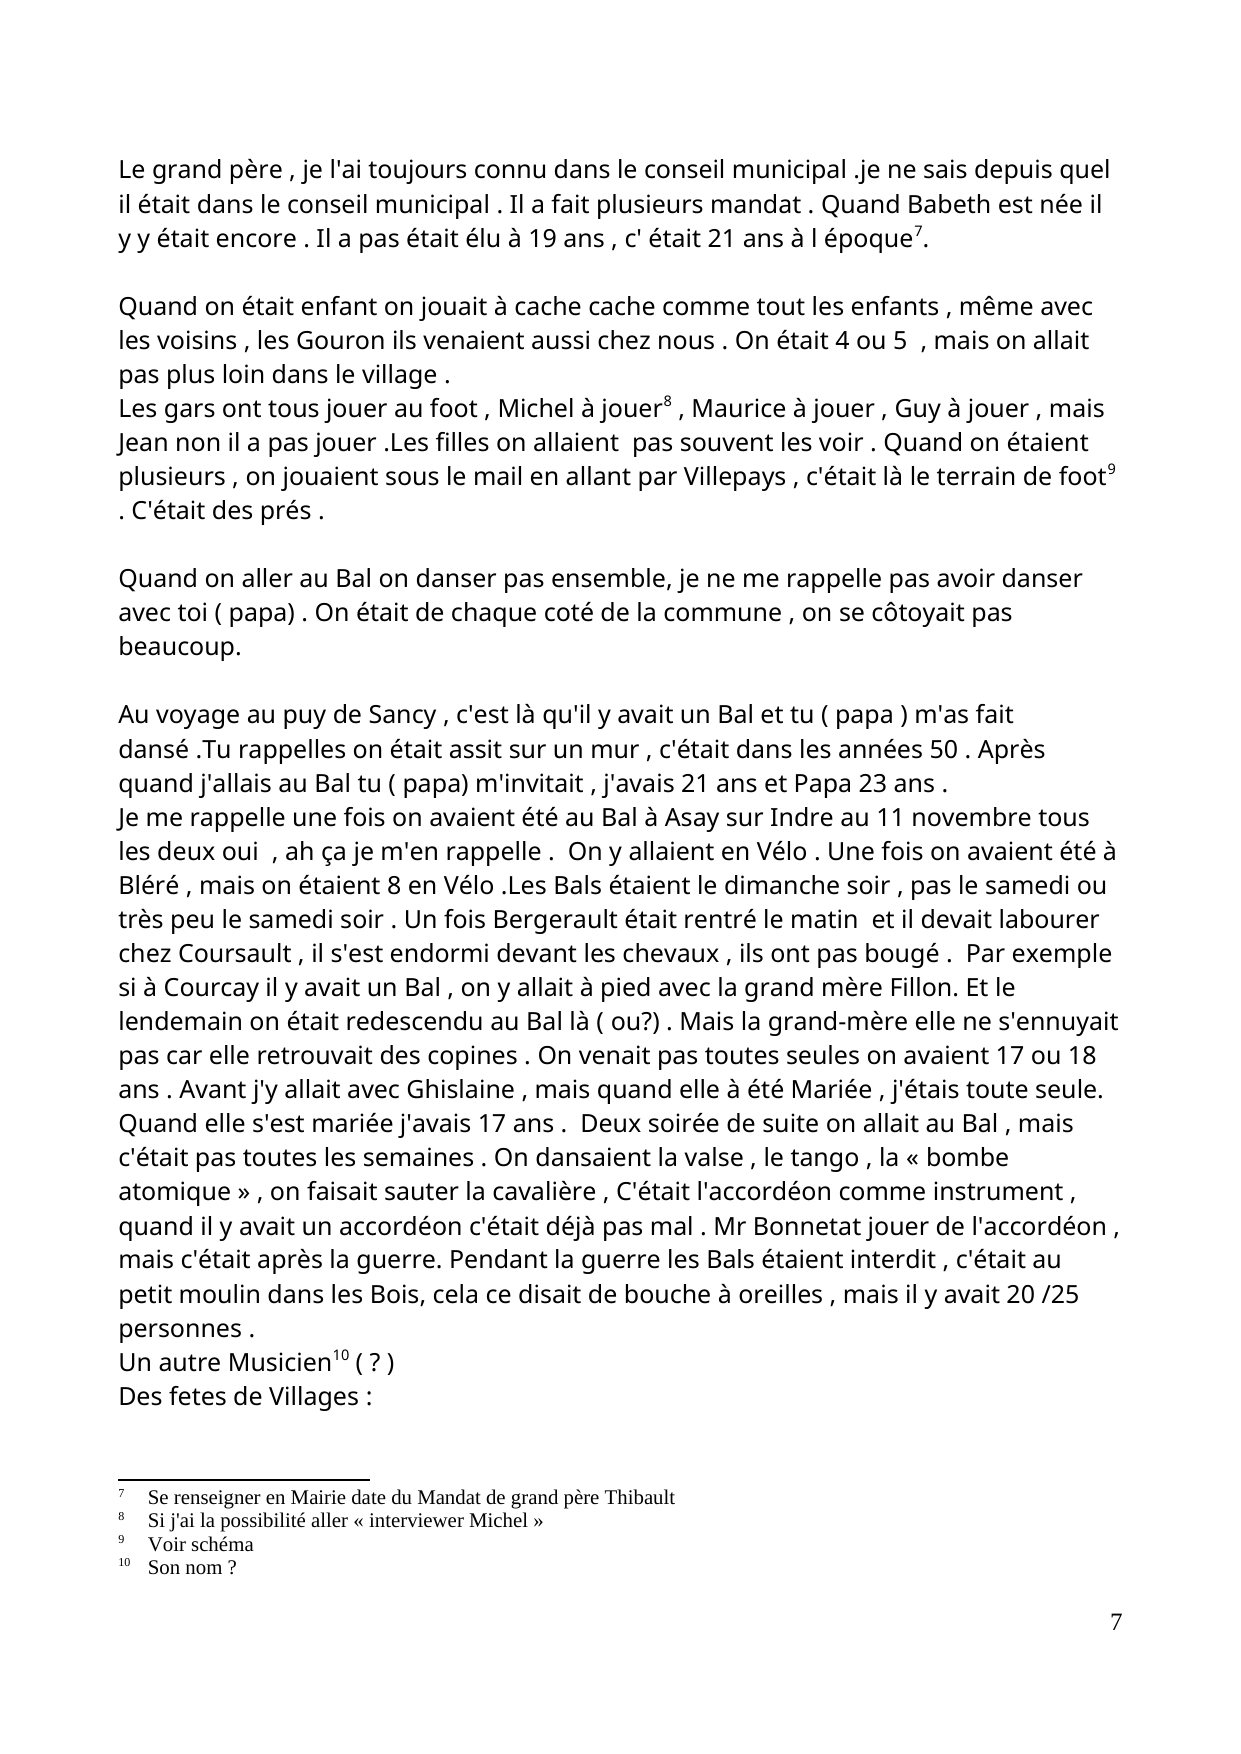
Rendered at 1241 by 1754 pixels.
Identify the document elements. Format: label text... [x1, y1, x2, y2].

text Quand on était enfant on jouait à cache cache comme tout les enfants , même avec les voisins , les Gouron ils venaient aussi chez nous . On était 4 ou 5 , mais on allait pas plus loin dans le village . [118, 288, 1122, 391]
text Au voyage au puy de Sancy , c'est là qu'il y avait un Bal et tu ( papa ) m'as fait dansé .Tu rappelles on était assit sur un mur , c'était dans les années 50 . Après quand j'allais au Bal tu ( papa) m'invitait , j'avais 21 ans et Papa 23 ans . [118, 697, 1122, 799]
text Son nom ? [118, 1556, 1122, 1579]
text Se renseigner en Mairie date du Mandat de grand père Thibault [118, 1486, 1122, 1509]
text Quand on aller au Bal on danser pas ensemble, je ne me rappelle pas avoir danser avec toi ( papa) . On était de chaque coté de la commune , on se côtoyait pas beaucoup. [118, 561, 1122, 663]
text Des fetes de Villages : [118, 1378, 1122, 1412]
text Les gars ont tous jouer au foot , Michel à jouer , Maurice à jouer , Guy à jouer , mais Jean non il a pas jouer .Les filles on allaient pas souvent les voir . Quand on étaient plusieurs , on jouaient sous le mail en allant par Villepays , c'était là le terrain de foot . C'était des prés . [118, 391, 1122, 527]
text Un autre Musicien ( ? ) [118, 1344, 1122, 1378]
text Si j'ai la possibilité aller « interviewer Michel » [118, 1509, 1122, 1532]
text Le grand père , je l'ai toujours connu dans le conseil municipal .je ne sais depuis quel il était dans le conseil municipal . Il a fait plusieurs mandat . Quand Babeth est née il y y était encore . Il a pas était élu à 19 ans , c' était 21 ans à l époque. [118, 152, 1122, 254]
text Voir schéma [118, 1532, 1122, 1556]
text Je me rappelle une fois on avaient été au Bal à Asay sur Indre au 11 novembre tous les deux oui , ah ça je m'en rappelle . On y allaient en Vélo . Une fois on avaient été à Bléré , mais on étaient 8 en Vélo .Les Bals étaient le dimanche soir , pas le samedi ou très peu le samedi soir . Un fois Bergerault était rentré le matin et il devait labourer chez Coursault , il s'est endormi devant les chevaux , ils ont pas bougé . Par exemple si à Courcay il y avait un Bal , on y allait à pied avec la grand mère Fillon. Et le lendemain on était redescendu au Bal là ( ou?) . Mais la grand-mère elle ne s'ennuyait pas car elle retrouvait des copines . On venait pas toutes seules on avaient 17 ou 18 ans . Avant j'y allait avec Ghislaine , mais quand elle à été Mariée , j'étais toute seule. Quand elle s'est mariée j'avais 17 ans . Deux soirée de suite on allait au Bal , mais c'était pas toutes les semaines . On dansaient la valse , le tango , la « bombe atomique » , on faisait sauter la cavalière , C'était l'accordéon comme instrument , quand il y avait un accordéon c'était déjà pas mal . Mr Bonnetat jouer de l'accordéon , mais c'était après la guerre. Pendant la guerre les Bals étaient interdit , c'était au petit moulin dans les Bois, cela ce disait de bouche à oreilles , mais il y avait 20 /25 personnes . [118, 799, 1122, 1344]
